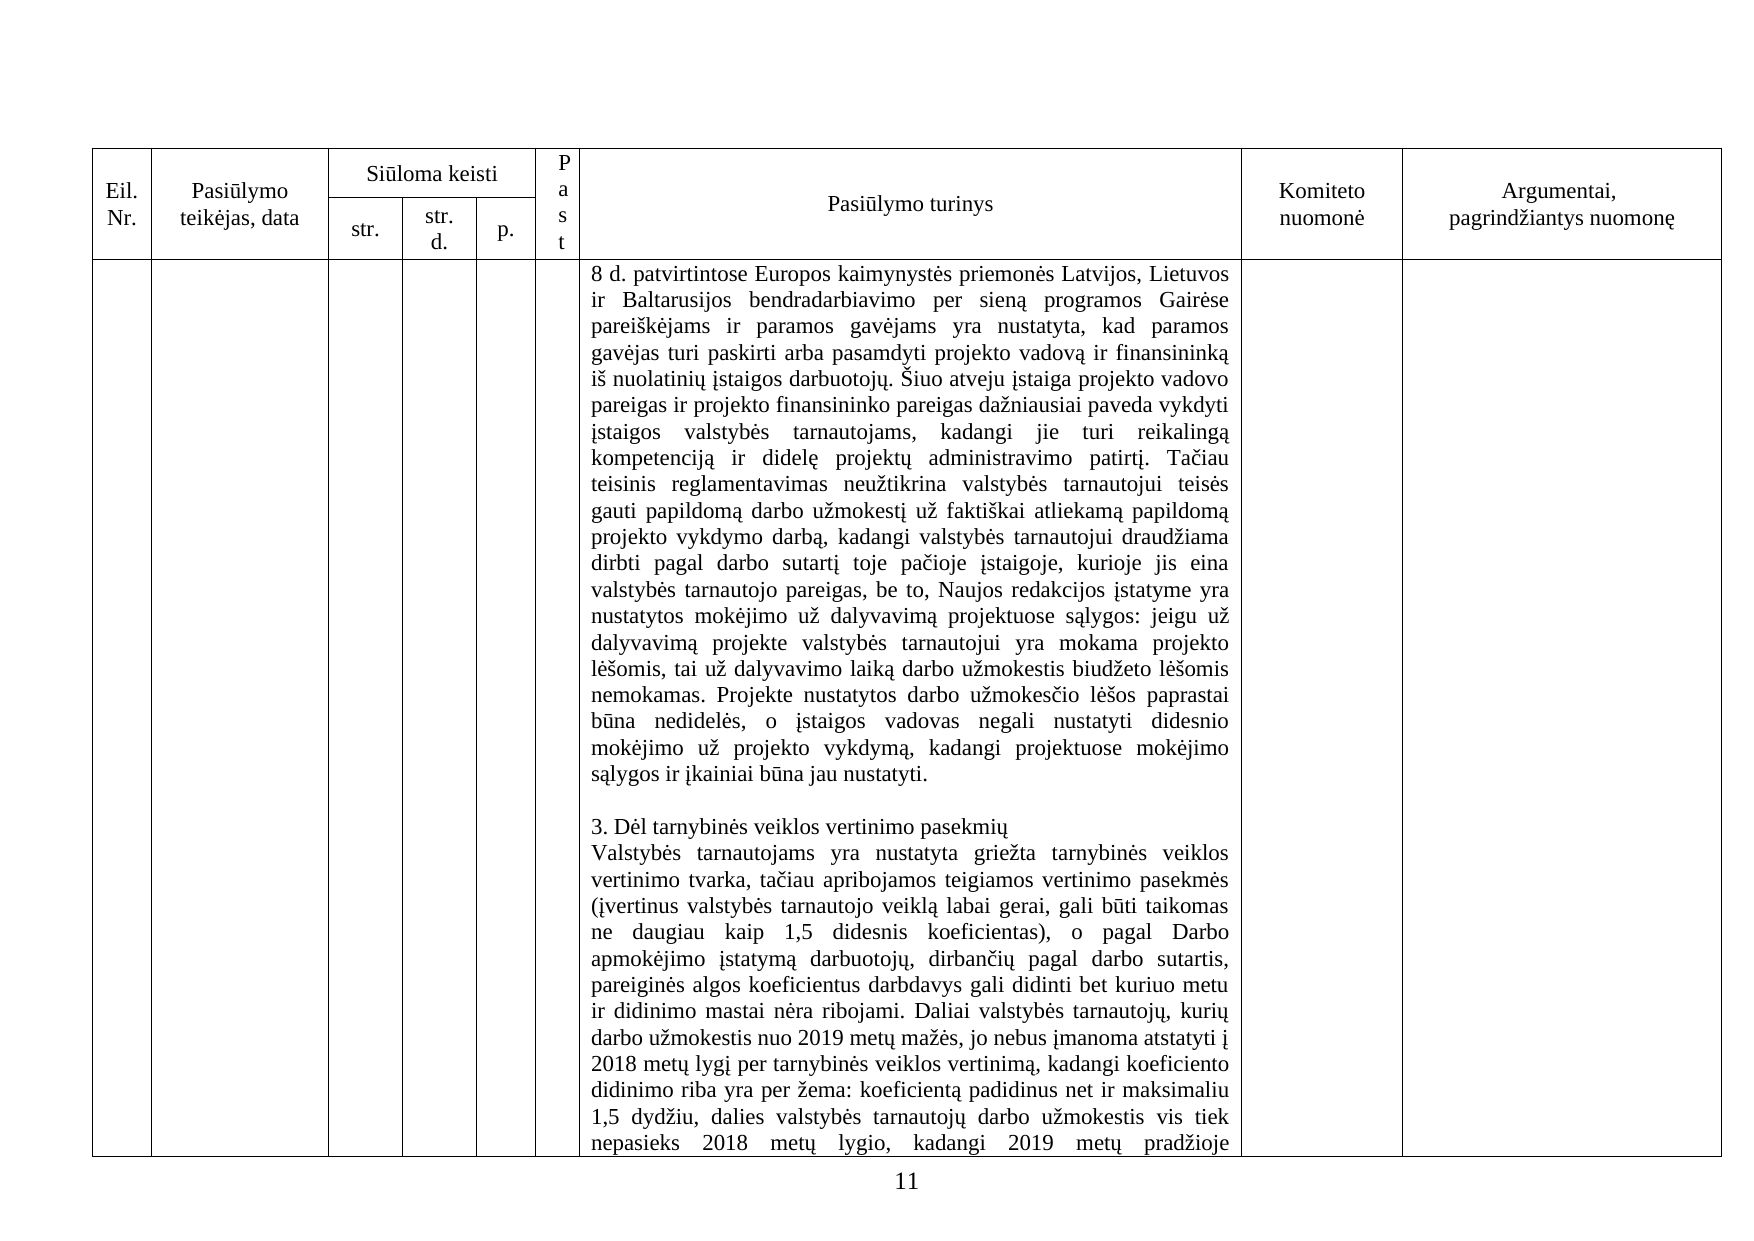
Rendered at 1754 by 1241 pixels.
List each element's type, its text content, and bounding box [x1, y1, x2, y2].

table_header Komiteto nuomonė [1242, 149, 1402, 258]
table_cell p. [477, 198, 535, 258]
table_header Pasiūlymo turinys [580, 149, 1241, 258]
table_cell [1242, 260, 1402, 1156]
table_header Argumentai, pagrindžiantys nuomonę [1403, 149, 1721, 258]
table_cell [1403, 260, 1721, 1156]
table_header Siūloma keisti [329, 149, 535, 197]
table_header Pasiūlymo teikėjas, data [152, 149, 328, 258]
table_cell str. [329, 198, 402, 258]
table_header Pastabos [536, 149, 579, 258]
table_cell [93, 260, 151, 1156]
table_cell [536, 260, 579, 1156]
table_cell 8 d. patvirtintose Europos kaimynystės priemonės Latvijos, Lietuvos ir Baltarusijos bendradarbiavimo per sieną programos Gairėse pareiškėjams ir paramos gavėjams yra nustatyta, kad paramos gavėjas turi paskirti arba pasamdyti projekto vadovą ir finansininką iš nuolatinių įstaigos darbuotojų. Šiuo atveju įstaiga projekto vadovo pareigas ir projekto finansininko pareigas dažniausiai paveda vykdyti įstaigos valstybės tarnautojams, kadangi jie turi reikalingą kompetenciją ir didelę projektų administravimo patirtį. Tačiau teisinis reglamentavimas neužtikrina valstybės tarnautojui teisės gauti papildomą darbo užmokestį už faktiškai atliekamą papildomą projekto vykdymo darbą, kadangi valstybės tarnautojui draudžiama dirbti pagal darbo sutartį toje pačioje įstaigoje, kurioje jis eina valstybės tarnautojo pareigas, be to, Naujos redakcijos įstatyme yra nustatytos mokėjimo už dalyvavimą projektuose sąlygos: jeigu už dalyvavimą projekte valstybės tarnautojui yra mokama projekto lėšomis, tai už dalyvavimo laiką darbo užmokestis biudžeto lėšomis nemokamas. Projekte nustatytos darbo užmokesčio lėšos paprastai būna nedidelės, o įstaigos vadovas negali nustatyti didesnio mokėjimo už projekto vykdymą, kadangi projektuose mokėjimo sąlygos ir įkainiai būna jau nustatyti. 3. Dėl tarnybinės veiklos vertinimo pasekmių Valstybės tarnautojams yra nustatyta griežta tarnybinės veiklos vertinimo tvarka, tačiau apribojamos teigiamos vertinimo pasekmės (įvertinus valstybės tarnautojo veiklą labai gerai, gali būti taikomas ne daugiau kaip 1,5 didesnis koeficientas), o pagal Darbo apmokėjimo įstatymą darbuotojų, dirbančių pagal darbo sutartis, pareiginės algos koeficientus darbdavys gali didinti bet kuriuo metu ir didinimo mastai nėra ribojami. Daliai valstybės tarnautojų, kurių darbo užmokestis nuo 2019 metų mažės, jo nebus įmanoma atstatyti į 2018 metų lygį per tarnybinės veiklos vertinimą, kadangi koeficiento didinimo riba yra per žema: koeficientą padidinus net ir maksimaliu 1,5 dydžiu, dalies valstybės tarnautojų darbo užmokestis vis tiek nepasieks 2018 metų lygio, kadangi 2019 metų pradžioje [580, 260, 1241, 1156]
table_cell [152, 260, 328, 1156]
table_header Eil. Nr. [93, 149, 151, 258]
table_cell str. d. [403, 198, 476, 258]
table_cell [477, 260, 535, 1156]
table_cell [403, 260, 476, 1156]
table_cell [329, 260, 402, 1156]
